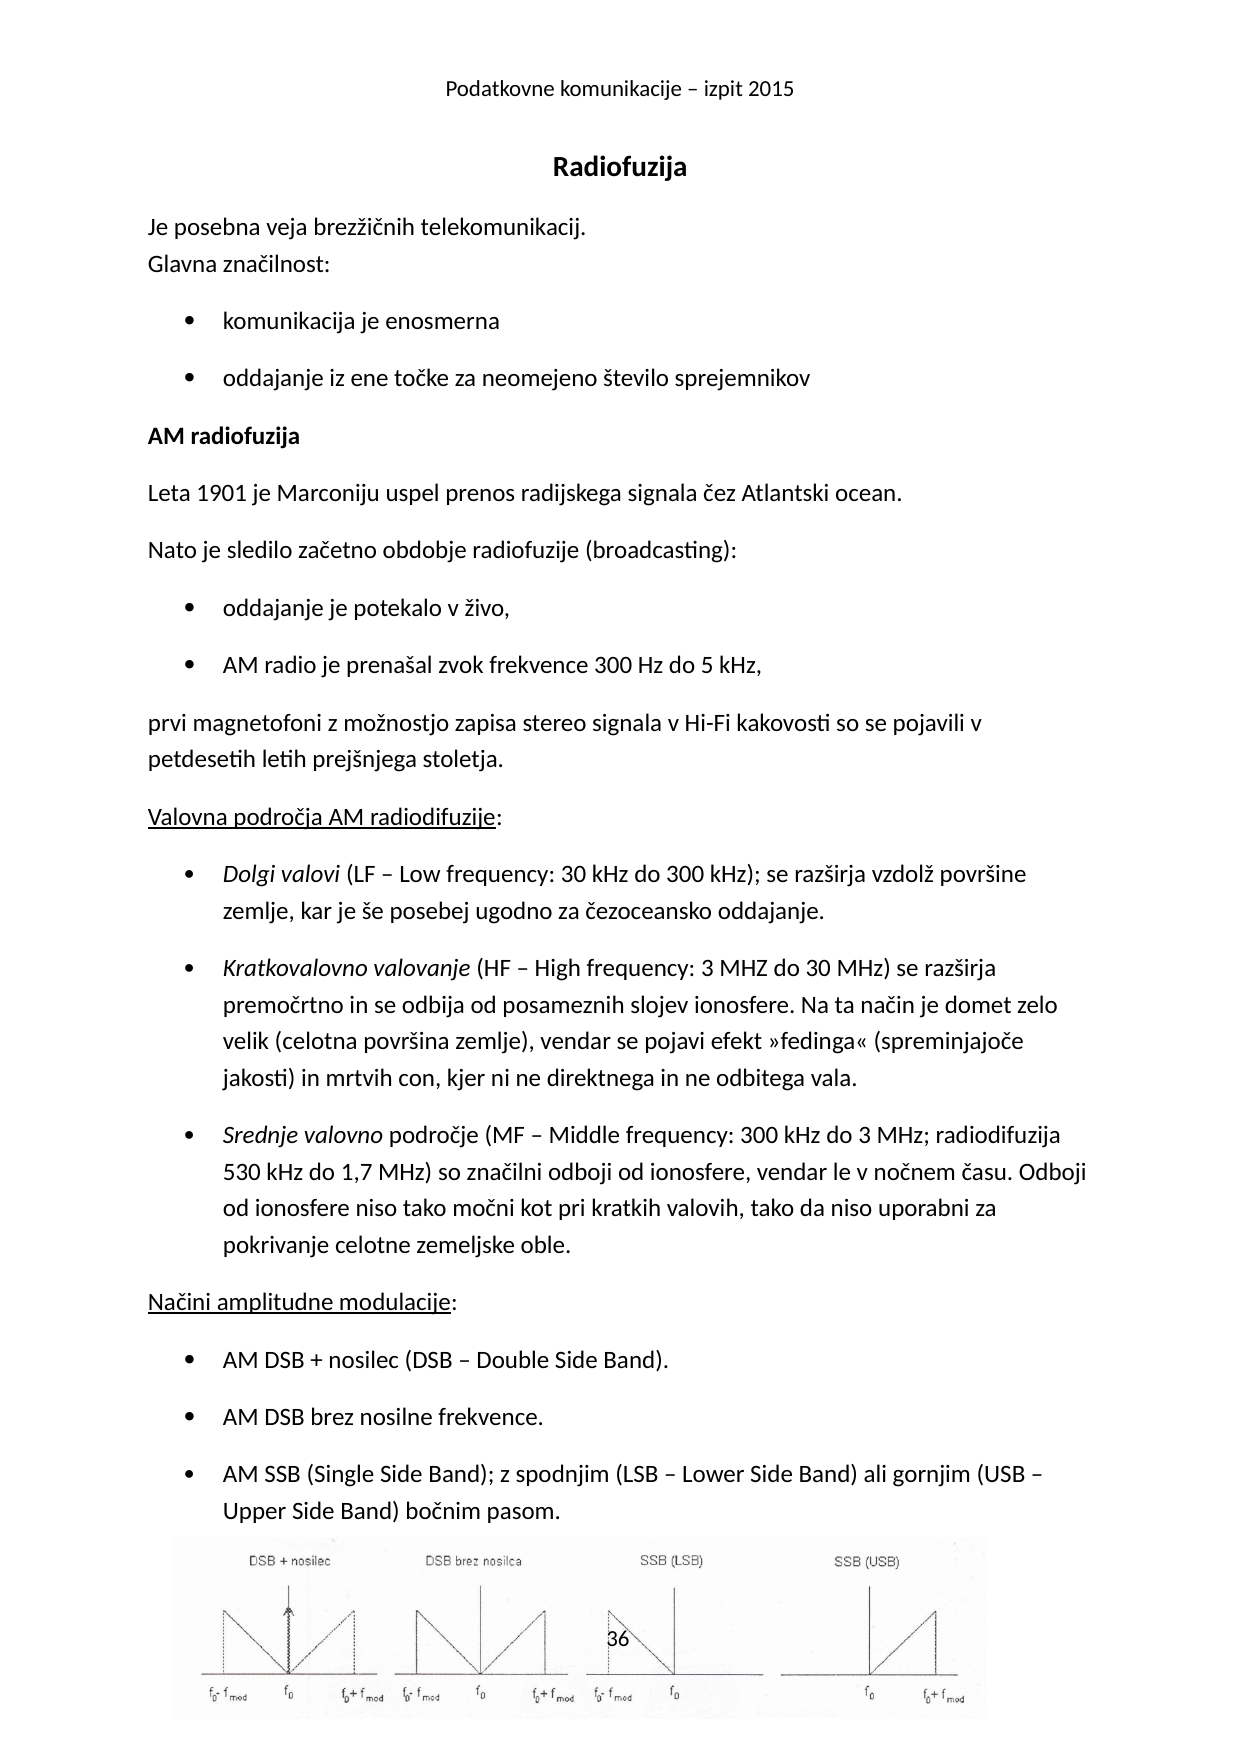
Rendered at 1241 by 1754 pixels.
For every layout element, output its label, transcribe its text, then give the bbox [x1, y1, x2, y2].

list Srednje valovno področje (MF – Middle frequency: 300 kHz do 3 MHz; radiodifuzija 530 kHz do 1,7 MHz) so značilni odboji od ionosfere, vendar le v nočnem času. Odboji od ionosfere niso tako močni kot pri kratkih valovih, tako da niso uporabni za pokrivanje celotne zemeljske oble. [185, 1119, 1093, 1259]
text Radiofuzija [148, 148, 1093, 183]
list AM DSB + nosilec (DSB – Double Side Band). [185, 1344, 1093, 1374]
text AM radiofuzija [148, 420, 1093, 450]
list Kratkovalovno valovanje (HF – High frequency: 3 MHZ do 30 MHz) se razširja premočrtno in se odbija od posameznih slojev ionosfere. Na ta način je domet zelo velik (celotna površina zemlje), vendar se pojavi efekt »fedinga« (spreminjajoče jakosti) in mrtvih con, kjer ni ne direktnega in ne odbitega vala. [185, 952, 1093, 1092]
list AM DSB brez nosilne frekvence. [185, 1401, 1093, 1432]
list oddajanje iz ene točke za neomejeno število sprejemnikov [185, 362, 1093, 393]
text Leta 1901 je Marconiju uspel prenos radijskega signala čez Atlantski ocean. [148, 477, 1093, 508]
text Nato je sledilo začetno obdobje radiofuzije (broadcasting): [148, 535, 1093, 565]
text Načini amplitudne modulacije: [148, 1286, 1093, 1317]
list komunikacija je enosmerna [185, 305, 1093, 336]
list AM SSB (Single Side Band); z spodnjim (LSB – Lower Side Band) ali gornjim (USB – Upper Side Band) bočnim pasom. [185, 1458, 1093, 1526]
list Dolgi valovi (LF – Low frequency: 30 kHz do 300 kHz); se razširja vzdolž površine zemlje, kar je še posebej ugodno za čezoceansko oddajanje. [185, 858, 1093, 925]
text Valovna področja AM radiodifuzije: [148, 801, 1093, 831]
text prvi magnetofoni z možnostjo zapisa stereo signala v Hi-Fi kakovosti so se pojavili v petdesetih letih prejšnjega stoletja. [148, 707, 1093, 774]
text Je posebna veja brezžičnih telekomunikacij. Glavna značilnost: [148, 211, 1093, 278]
list oddajanje je potekalo v živo, [185, 592, 1093, 623]
picture [192, 1537, 989, 1723]
list AM radio je prenašal zvok frekvence 300 Hz do 5 kHz, [185, 649, 1093, 680]
